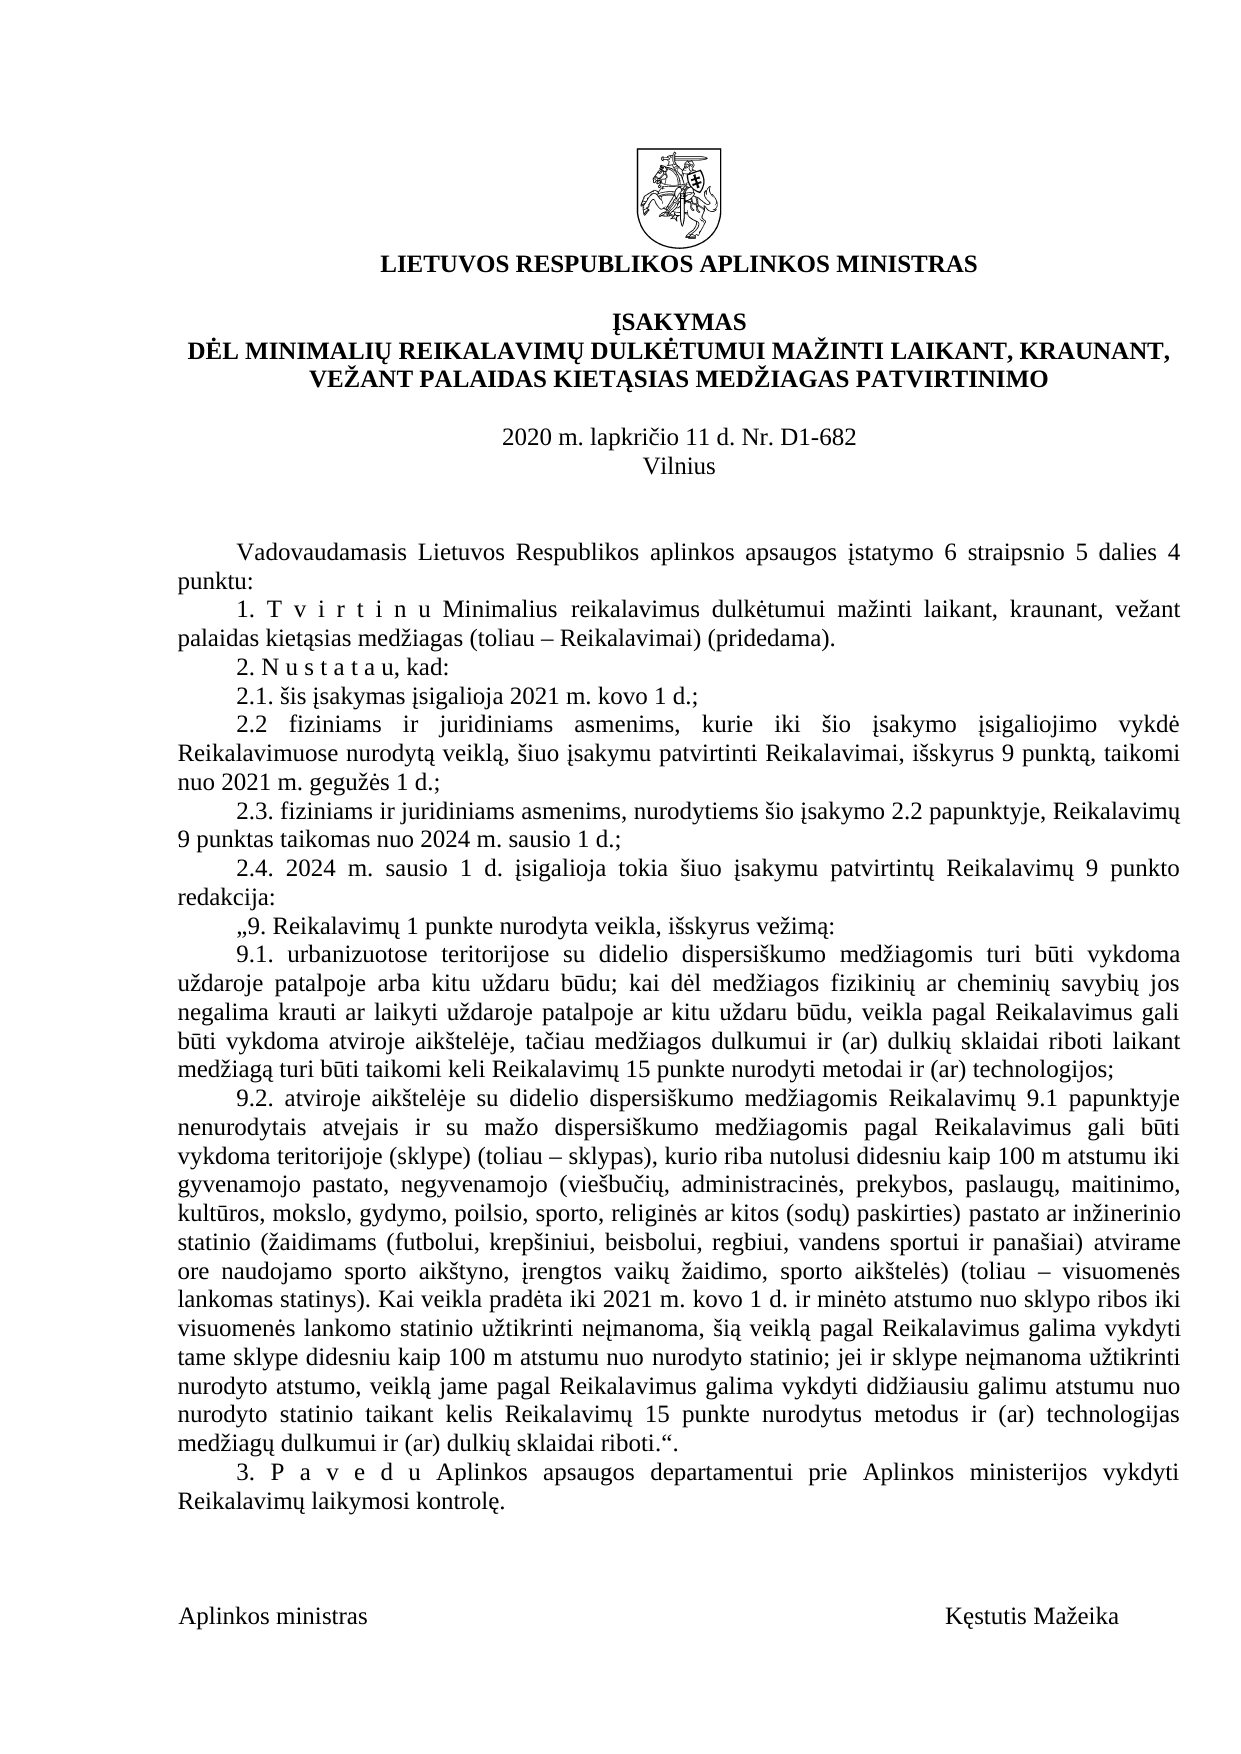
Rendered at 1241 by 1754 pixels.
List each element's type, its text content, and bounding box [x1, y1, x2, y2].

text Vilnius [177, 451, 1181, 508]
text 2.2 fiziniams ir juridiniams asmenims, kurie iki šio įsakymo įsigaliojimo vykdė Reikalavimuose nurodytą veiklą, šiuo įsakymu patvirtinti Reikalavimai, išskyrus 9 punktą, taikomi nuo 2021 m. gegužės 1 d.; [177, 709, 1181, 796]
text DĖL MINIMALIŲ REIKALAVIMŲ DULKĖTUMUI MAŽINTI LAIKANT, KRAUNANT, VEŽANT PALAIDAS KIETĄSIAS MEDŽIAGAS PATVIRTINIMO [177, 336, 1181, 393]
text ĮSAKYMAS [177, 307, 1181, 336]
text „9. Reikalavimų 1 punkte nurodyta veikla, išskyrus vežimą: [177, 911, 1181, 939]
text 1. T v i r t i n u Minimalius reikalavimus dulkėtumui mažinti laikant, kraunant, vežant palaidas kietąsias medžiagas (toliau – Reikalavimai) (pridedama). [177, 594, 1181, 652]
text 9.2. atviroje aikštelėje su didelio dispersiškumo medžiagomis Reikalavimų 9.1 papunktyje nenurodytais atvejais ir su mažo dispersiškumo medžiagomis pagal Reikalavimus gali būti vykdoma teritorijoje (sklype) (toliau – sklypas), kurio riba nutolusi didesniu kaip 100 m atstumu iki gyvenamojo pastato, negyvenamojo (viešbučių, administracinės, prekybos, paslaugų, maitinimo, kultūros, mokslo, gydymo, poilsio, sporto, religinės ar kitos (sodų) paskirties) pastato ar inžinerinio statinio (žaidimams (futbolui, krepšiniui, beisbolui, regbiui, vandens sportui ir panašiai) atvirame ore naudojamo sporto aikštyno, įrengtos vaikų žaidimo, sporto aikštelės) (toliau – visuomenės lankomas statinys). Kai veikla pradėta iki 2021 m. kovo 1 d. ir minėto atstumo nuo sklypo ribos iki visuomenės lankomo statinio užtikrinti neįmanoma, šią veiklą pagal Reikalavimus galima vykdyti tame sklype didesniu kaip 100 m atstumu nuo nurodyto statinio; jei ir sklype neįmanoma užtikrinti nurodyto atstumo, veiklą jame pagal Reikalavimus galima vykdyti didžiausiu galimu atstumu nuo nurodyto statinio taikant kelis Reikalavimų 15 punkte nurodytus metodus ir (ar) technologijas medžiagų dulkumui ir (ar) dulkių sklaidai riboti.“. [177, 1083, 1181, 1457]
text Vadovaudamasis Lietuvos Respublikos aplinkos apsaugos įstatymo 6 straipsnio 5 dalies 4 punktu: [177, 537, 1181, 594]
text 9.1. urbanizuotose teritorijose su didelio dispersiškumo medžiagomis turi būti vykdoma uždaroje patalpoje arba kitu uždaru būdu; kai dėl medžiagos fizikinių ar cheminių savybių jos negalima krauti ar laikyti uždaroje patalpoje ar kitu uždaru būdu, veikla pagal Reikalavimus gali būti vykdoma atviroje aikštelėje, tačiau medžiagos dulkumui ir (ar) dulkių sklaidai riboti laikant medžiagą turi būti taikomi keli Reikalavimų 15 punkte nurodyti metodai ir (ar) technologijos; [177, 939, 1181, 1083]
text 2020 m. lapkričio 11 d. Nr. D1-682 [177, 422, 1181, 451]
text 2.1. šis įsakymas įsigalioja 2021 m. kovo 1 d.; [177, 681, 1181, 709]
text 2.4. 2024 m. sausio 1 d. įsigalioja tokia šiuo įsakymu patvirtintų Reikalavimų 9 punkto redakcija: [177, 853, 1181, 911]
text 2. N u s t a t a u, kad: [177, 652, 1181, 681]
text 2.3. fiziniams ir juridiniams asmenims, nurodytiems šio įsakymo 2.2 papunktyje, Reikalavimų 9 punktas taikomas nuo 2024 m. sausio 1 d.; [177, 796, 1181, 853]
text LIETUVOS RESPUBLIKOS APLINKOS MINISTRAS [177, 249, 1181, 278]
text 3. P a v e d u Aplinkos apsaugos departamentui prie Aplinkos ministerijos vykdyti Reikalavimų laikymosi kontrolę. [177, 1457, 1181, 1514]
text Aplinkos ministras Kęstutis Mažeika [178, 1601, 1177, 1629]
